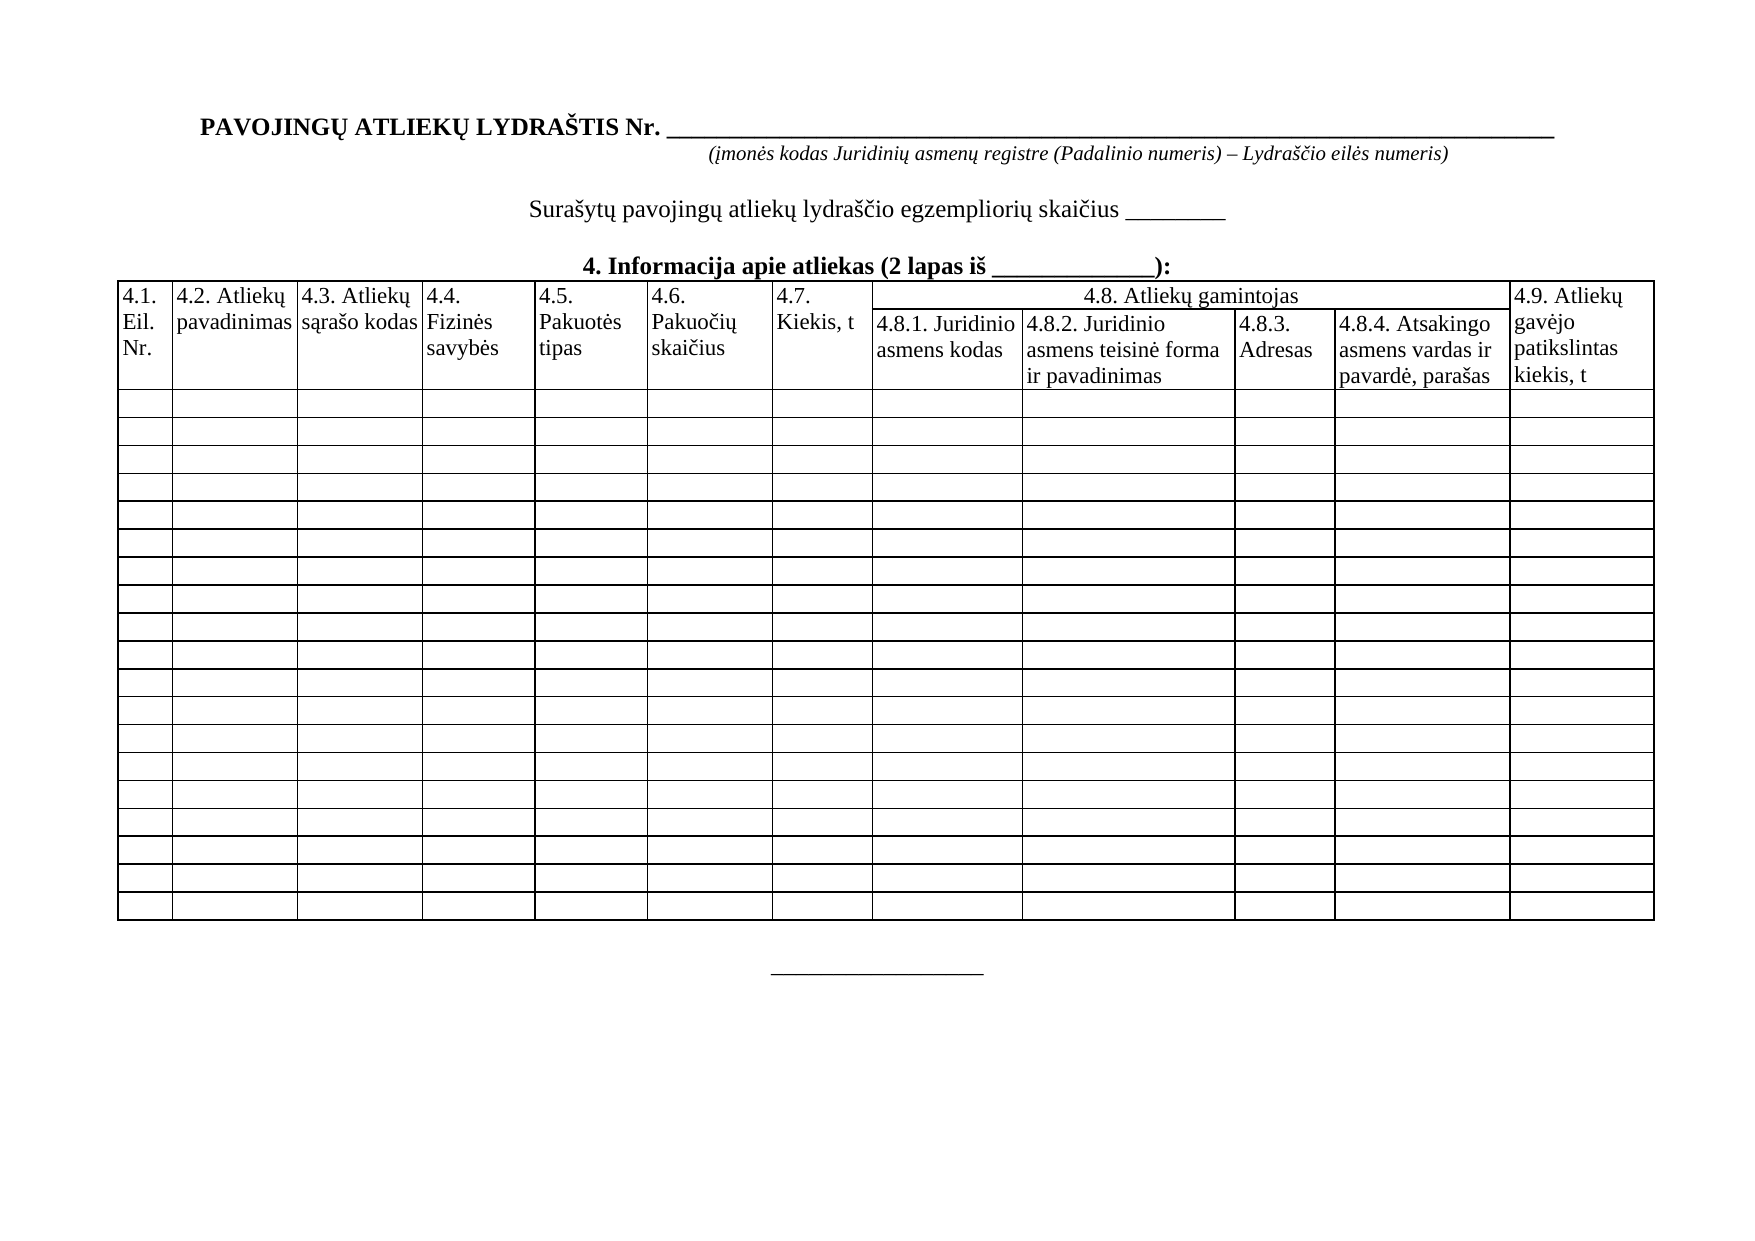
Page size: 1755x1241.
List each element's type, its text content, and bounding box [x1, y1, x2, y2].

table_cell [643, 865, 647, 891]
table_cell [643, 390, 647, 417]
table_cell [1018, 446, 1022, 472]
table_cell [643, 781, 647, 807]
table_cell [168, 446, 172, 472]
table_cell [768, 418, 772, 444]
table_header 4.7. Kiekis, t [773, 282, 872, 389]
table_cell [1649, 725, 1653, 752]
table_cell [1649, 474, 1653, 500]
table_cell [643, 753, 647, 779]
table_cell [293, 809, 297, 835]
text PAVOJINGŲ ATLIEKŲ LYDRAŠTIS Nr. _______________________________________________________________________ [118, 112, 1636, 141]
text Surašytų pavojingų atliekų lydraščio egzempliorių skaičius ________ [118, 194, 1636, 223]
table_cell [868, 837, 872, 863]
text _________________ [118, 949, 1636, 978]
table_cell [293, 725, 297, 752]
table_cell [1018, 837, 1022, 863]
table_cell [293, 446, 297, 472]
table_cell [768, 502, 772, 528]
table_cell [168, 670, 172, 696]
table_header 4.5. Pakuotės tipas [536, 282, 647, 389]
table_header 4.6. Pakuočių skaičius [648, 282, 772, 389]
table_cell [293, 614, 297, 640]
table_cell [418, 893, 422, 919]
table_cell [293, 837, 297, 863]
table_cell [768, 837, 772, 863]
table_cell [768, 642, 772, 668]
table_cell [643, 725, 647, 752]
table_cell [293, 781, 297, 807]
table_cell [418, 809, 422, 835]
table_cell [1018, 725, 1022, 752]
table_cell [168, 474, 172, 500]
table_cell [868, 809, 872, 835]
table_cell 4.8.1. Juridinio asmens kodas [873, 310, 1022, 389]
table_cell [168, 614, 172, 640]
table_cell [418, 586, 422, 612]
table_cell [1018, 530, 1022, 556]
table_cell [418, 642, 422, 668]
table_cell [418, 837, 422, 863]
table_cell [643, 837, 647, 863]
table_cell [643, 642, 647, 668]
table_cell [643, 809, 647, 835]
text (įmonės kodas Juridinių asmenų registre (Padalinio numeris) – Lydraščio eilės numeris) [388, 141, 1636, 165]
table_cell [293, 642, 297, 668]
table_cell [768, 893, 772, 919]
table_cell [1649, 670, 1653, 696]
table_cell [643, 586, 647, 612]
table_cell [868, 697, 872, 724]
table_cell [868, 614, 872, 640]
table_cell [293, 697, 297, 724]
table_cell [768, 614, 772, 640]
table_cell [293, 530, 297, 556]
table_cell [868, 446, 872, 472]
table_cell [168, 586, 172, 612]
table_cell [1649, 642, 1653, 668]
table_header 4.3. Atliekų sąrašo kodas [298, 282, 422, 389]
table_cell [1649, 586, 1653, 612]
table_cell [868, 558, 872, 584]
table_cell [168, 558, 172, 584]
table_cell [293, 418, 297, 444]
table_cell [293, 474, 297, 500]
table_cell [643, 446, 647, 472]
table_cell [1649, 893, 1653, 919]
table_cell [643, 670, 647, 696]
table_cell [1649, 558, 1653, 584]
table_cell [1018, 697, 1022, 724]
table_cell [293, 865, 297, 891]
table_cell [1018, 558, 1022, 584]
table_header 4.1. Eil. Nr. [119, 282, 172, 389]
table_cell [168, 725, 172, 752]
table_cell [168, 837, 172, 863]
table_cell [1649, 781, 1653, 807]
table_cell [768, 558, 772, 584]
table_cell [1649, 837, 1653, 863]
table_cell [168, 642, 172, 668]
table_cell [418, 446, 422, 472]
table_cell [768, 809, 772, 835]
table_cell [1649, 809, 1653, 835]
table_cell [168, 809, 172, 835]
table_cell [293, 670, 297, 696]
table_cell [418, 418, 422, 444]
table_cell [868, 642, 872, 668]
table_cell [418, 474, 422, 500]
table_cell [168, 781, 172, 807]
table_cell [168, 865, 172, 891]
table_cell [1018, 642, 1022, 668]
table_cell [768, 586, 772, 612]
table_cell [168, 753, 172, 779]
table_header 4.4. Fizinės savybės [423, 282, 534, 389]
table_cell [418, 865, 422, 891]
table_cell [1649, 697, 1653, 724]
table_cell [1018, 670, 1022, 696]
table_cell [868, 865, 872, 891]
table_cell [868, 781, 872, 807]
table_cell [768, 781, 772, 807]
table_cell [643, 530, 647, 556]
table_cell [868, 390, 872, 417]
table_cell [418, 614, 422, 640]
table_cell [418, 502, 422, 528]
table_cell [643, 474, 647, 500]
table_cell [418, 390, 422, 417]
table_cell [1018, 614, 1022, 640]
table_cell [1018, 781, 1022, 807]
table_cell [293, 753, 297, 779]
table_cell [1018, 753, 1022, 779]
table_cell [1018, 865, 1022, 891]
table_cell [868, 418, 872, 444]
table_cell [768, 446, 772, 472]
table_cell [768, 670, 772, 696]
table_cell [868, 586, 872, 612]
table_cell [1018, 809, 1022, 835]
table_cell [768, 753, 772, 779]
table_cell [418, 753, 422, 779]
table_cell 4.8.3. Adresas [1236, 310, 1334, 389]
table_cell [1649, 530, 1653, 556]
table_cell [168, 418, 172, 444]
table_cell [868, 753, 872, 779]
table_cell [643, 697, 647, 724]
table_cell [168, 530, 172, 556]
table_cell [1018, 586, 1022, 612]
table_header 4.2. Atliekų pavadinimas [173, 282, 297, 389]
table_header 4.9. Atliekų gavėjo patikslintas kiekis, t [1511, 282, 1653, 389]
table_cell [643, 558, 647, 584]
table_cell [293, 586, 297, 612]
table_cell [1018, 893, 1022, 919]
table_cell [293, 502, 297, 528]
table_cell [1018, 502, 1022, 528]
table_cell [868, 893, 872, 919]
table_cell [1649, 614, 1653, 640]
table_cell [868, 670, 872, 696]
table_cell [418, 670, 422, 696]
table_cell [1649, 446, 1653, 472]
table_cell [1649, 865, 1653, 891]
table_cell [418, 781, 422, 807]
table_cell [418, 725, 422, 752]
table_cell [768, 865, 772, 891]
table_cell [418, 558, 422, 584]
table_cell [1649, 390, 1653, 417]
table_cell [643, 418, 647, 444]
table_cell [643, 614, 647, 640]
table_cell [293, 558, 297, 584]
table_cell [418, 530, 422, 556]
table_cell [1649, 502, 1653, 528]
table_cell [168, 502, 172, 528]
table_cell [868, 725, 872, 752]
table_cell [768, 725, 772, 752]
text 4. Informacija apie atliekas (2 lapas iš _____________): [118, 251, 1636, 280]
table_cell [768, 697, 772, 724]
table_cell [168, 697, 172, 724]
table_cell [1018, 474, 1022, 500]
table_cell [1649, 753, 1653, 779]
table_cell [868, 474, 872, 500]
table_cell [418, 697, 422, 724]
table_cell [868, 502, 872, 528]
table_cell [868, 530, 872, 556]
table_cell [168, 390, 172, 417]
table_cell [168, 893, 172, 919]
table_cell [643, 893, 647, 919]
table_cell [768, 390, 772, 417]
table_cell [1018, 418, 1022, 444]
table_cell [768, 474, 772, 500]
table_cell [293, 893, 297, 919]
table_cell [768, 530, 772, 556]
table_cell [643, 502, 647, 528]
table_cell [1649, 418, 1653, 444]
table_cell [293, 390, 297, 417]
table_cell [1018, 390, 1022, 417]
